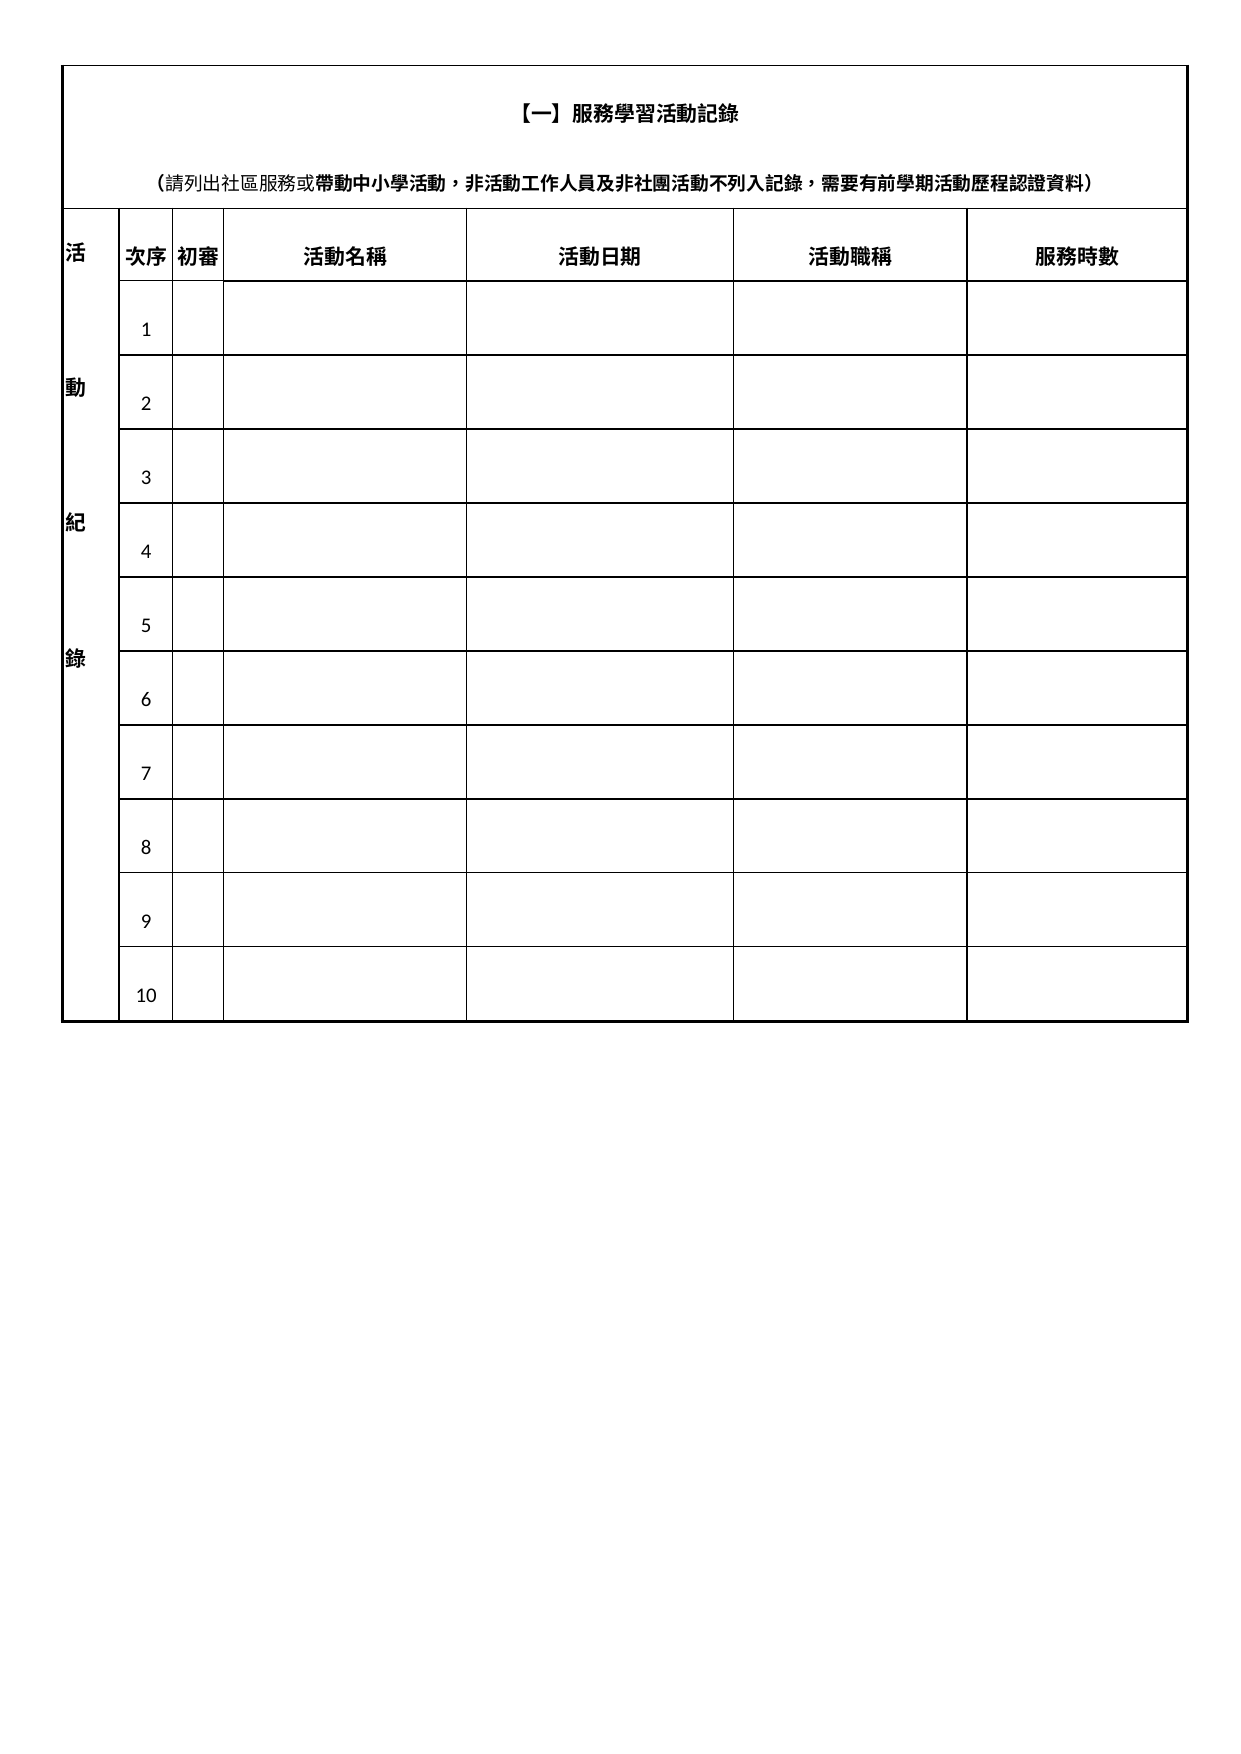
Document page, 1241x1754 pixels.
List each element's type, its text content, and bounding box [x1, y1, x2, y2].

table_cell [224, 652, 466, 724]
table_cell [224, 430, 466, 502]
table_cell [173, 652, 223, 724]
table_cell 次序 [120, 209, 172, 280]
table_cell [734, 504, 966, 576]
table_cell [968, 282, 1186, 354]
table_cell 3 [120, 430, 172, 502]
table_cell [467, 873, 733, 946]
table_cell 活動職稱 [734, 209, 966, 280]
table_cell [173, 578, 223, 650]
table_cell [968, 726, 1186, 798]
table_cell [224, 504, 466, 576]
table_cell [173, 726, 223, 798]
table_cell 8 [120, 800, 172, 872]
table_cell [734, 282, 966, 354]
table_cell [734, 873, 966, 946]
table_cell [467, 282, 733, 354]
table_cell [734, 356, 966, 428]
table_cell 服務時數 [968, 209, 1186, 280]
table_cell 7 [120, 726, 172, 798]
table_cell [467, 800, 733, 872]
table_cell [224, 800, 466, 872]
table_cell [968, 578, 1186, 650]
table_cell [467, 947, 733, 1020]
table_cell [734, 578, 966, 650]
table_cell [968, 504, 1186, 576]
table_cell 活 動 紀 錄 [64, 209, 118, 1020]
table_cell [173, 356, 223, 428]
table_cell [968, 430, 1186, 502]
table_cell [968, 652, 1186, 724]
table_cell [224, 356, 466, 428]
table_cell 【一】服務學習活動記錄 （請列出社區服務或帶動中小學活動，非活動工作人員及非社團活動不列入記錄，需要有前學期活動歷程認證資料） [64, 66, 1186, 208]
table_cell 4 [120, 504, 172, 576]
table_cell [968, 947, 1186, 1020]
table_cell [734, 430, 966, 502]
table_cell [467, 504, 733, 576]
table_cell 1 [120, 281, 172, 354]
table_cell 2 [120, 356, 172, 428]
table_cell [968, 356, 1186, 428]
table_cell 10 [120, 947, 172, 1020]
table_cell [224, 726, 466, 798]
table_cell 活動名稱 [224, 209, 466, 280]
table_cell [968, 873, 1186, 946]
table_cell [224, 282, 466, 354]
table_cell [968, 800, 1186, 872]
table_cell [734, 800, 966, 872]
table_cell [173, 504, 223, 576]
table_cell [224, 578, 466, 650]
table_cell 6 [120, 652, 172, 724]
table_cell [173, 430, 223, 502]
table_cell [173, 873, 223, 946]
table_cell [467, 356, 733, 428]
table_cell [173, 281, 223, 354]
table_cell [734, 726, 966, 798]
table_cell [467, 726, 733, 798]
table_cell [467, 578, 733, 650]
table_cell 5 [120, 578, 172, 650]
table_cell [224, 947, 466, 1020]
table_cell [734, 652, 966, 724]
table_cell 9 [120, 873, 172, 946]
table_cell 初審 [173, 209, 223, 280]
table_cell [467, 430, 733, 502]
table_cell [224, 873, 466, 946]
table_cell 活動日期 [467, 209, 733, 280]
table_cell [734, 947, 966, 1020]
table_cell [173, 947, 223, 1020]
table_cell [467, 652, 733, 724]
table_cell [173, 800, 223, 872]
